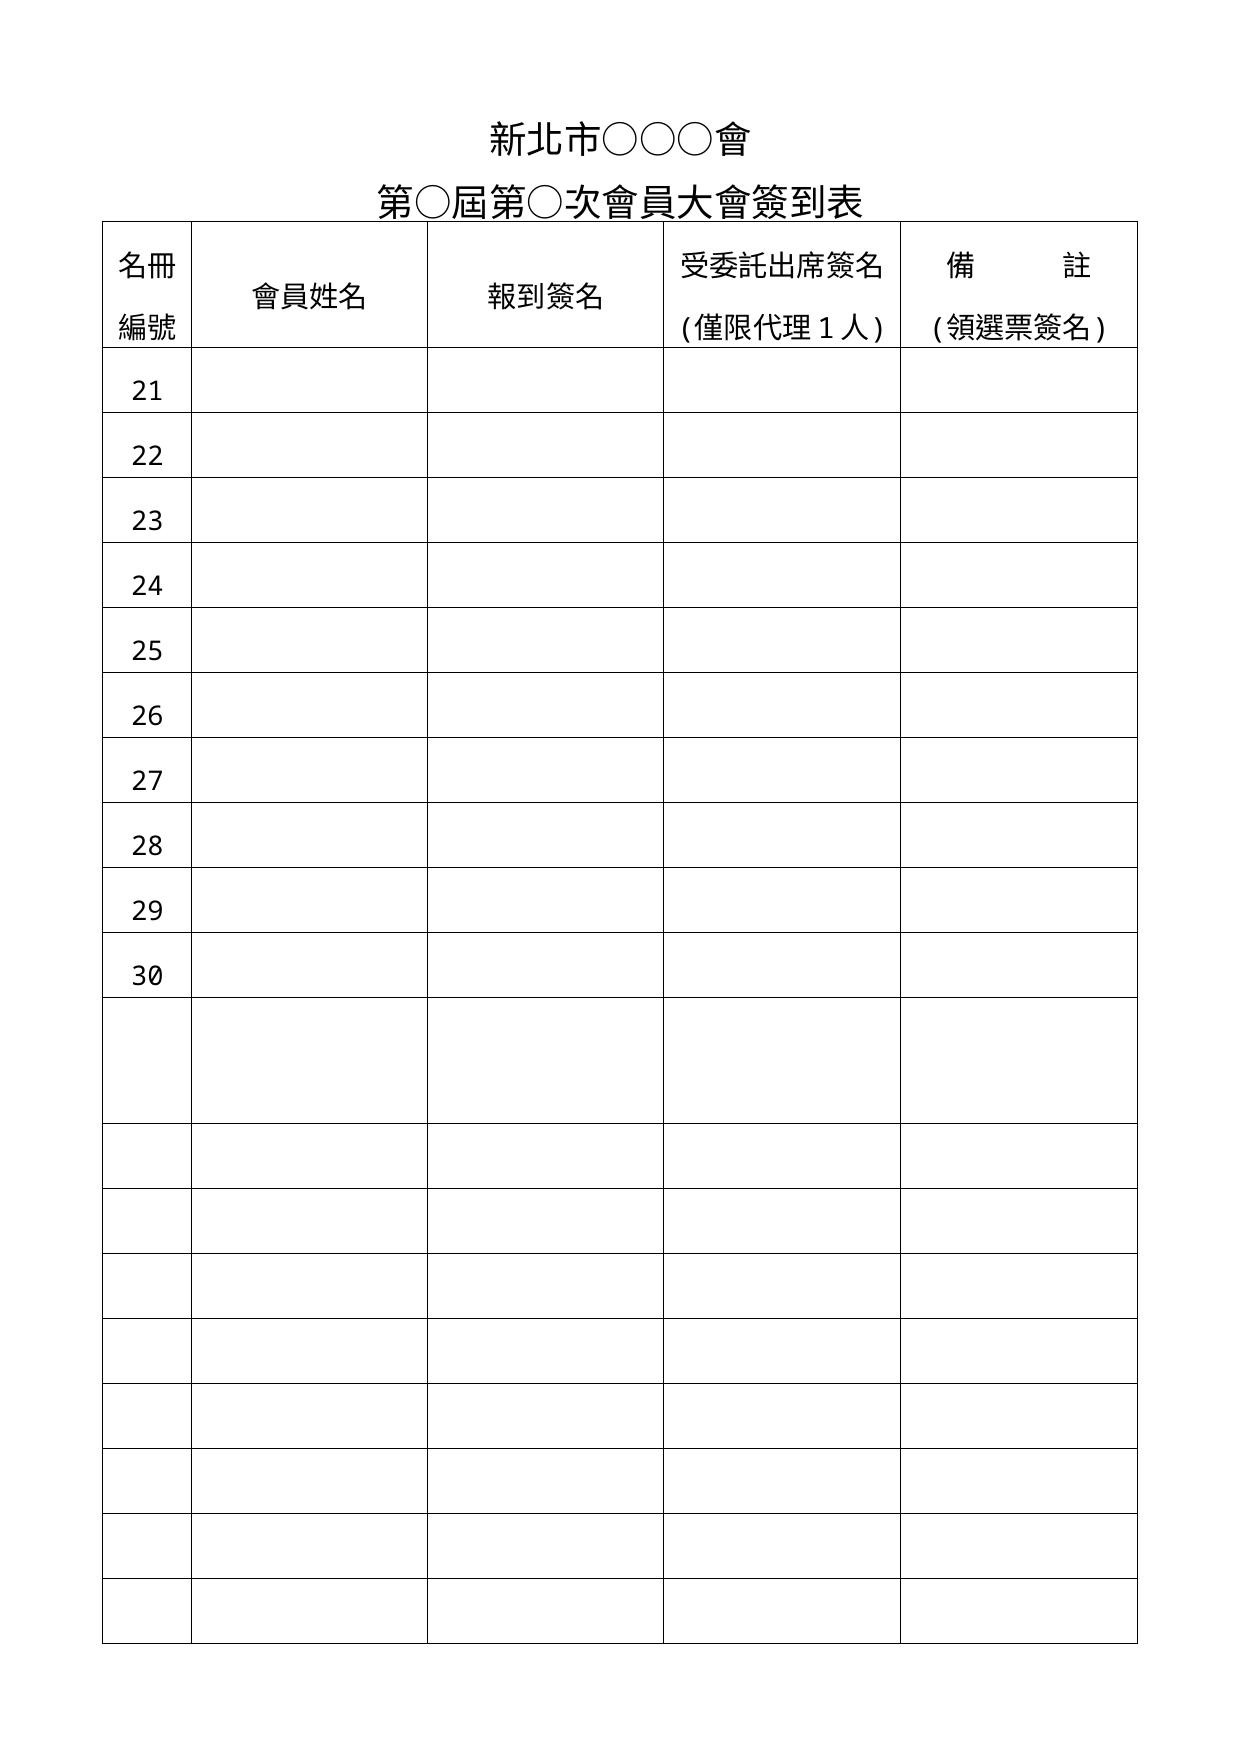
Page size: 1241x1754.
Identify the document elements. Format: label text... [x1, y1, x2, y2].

table_cell [192, 1579, 427, 1643]
table_cell [103, 1319, 191, 1383]
table_cell [192, 413, 427, 477]
table_cell [428, 933, 663, 997]
table_cell 報到簽名 [428, 222, 663, 347]
table_cell 30 [103, 933, 191, 997]
table_cell [901, 673, 1137, 737]
table_header 新北市○○○會 第○屆第○次會員大會簽到表 [103, 96, 1137, 221]
table_cell [428, 1384, 663, 1448]
table_cell [901, 1254, 1137, 1318]
table_cell [901, 1449, 1137, 1513]
table_cell [428, 478, 663, 542]
table_cell [428, 413, 663, 477]
table_cell [428, 608, 663, 672]
table_cell [428, 543, 663, 607]
table_cell [901, 1384, 1137, 1448]
table_cell [192, 738, 427, 802]
table_cell [192, 803, 427, 867]
table_cell [192, 673, 427, 737]
table_cell [664, 348, 900, 412]
table_cell [901, 738, 1137, 802]
table_cell [192, 543, 427, 607]
table_cell [192, 608, 427, 672]
table_cell [664, 1124, 900, 1188]
table_cell [664, 1319, 900, 1383]
table_cell [103, 1189, 191, 1253]
table_cell [192, 1124, 427, 1188]
table_cell [664, 1579, 900, 1643]
table_cell [901, 1319, 1137, 1383]
table_cell 名冊 編號 [103, 222, 191, 347]
table_cell 28 [103, 803, 191, 867]
table_cell [664, 738, 900, 802]
table_cell [664, 1384, 900, 1448]
table_cell [103, 1384, 191, 1448]
table_cell [901, 413, 1137, 477]
table_cell 備 註 (領選票簽名) [901, 222, 1137, 347]
table_cell [901, 543, 1137, 607]
table_cell [192, 348, 427, 412]
table_cell 27 [103, 738, 191, 802]
table_cell [192, 868, 427, 932]
table_cell [901, 868, 1137, 932]
table_cell [428, 738, 663, 802]
table_cell 會員姓名 [192, 222, 427, 347]
table_cell [428, 868, 663, 932]
table_cell 25 [103, 608, 191, 672]
table_cell 21 [103, 348, 191, 412]
table_cell [192, 933, 427, 997]
table_cell [103, 1124, 191, 1188]
table_cell [103, 1449, 191, 1513]
table_cell 29 [103, 868, 191, 932]
table_cell [103, 1254, 191, 1318]
table_cell [901, 1579, 1137, 1643]
table_cell [901, 608, 1137, 672]
table_cell 22 [103, 413, 191, 477]
table_cell [192, 1384, 427, 1448]
table_cell [664, 933, 900, 997]
table_cell [664, 1254, 900, 1318]
table_cell [664, 478, 900, 542]
table_cell [664, 673, 900, 737]
table_cell [664, 1449, 900, 1513]
table_cell [428, 1514, 663, 1578]
table_cell [428, 1254, 663, 1318]
table_cell [428, 1124, 663, 1188]
table_cell [901, 1514, 1137, 1578]
table_cell 26 [103, 673, 191, 737]
table_cell [664, 998, 900, 1123]
table_cell [192, 1189, 427, 1253]
table_cell [192, 1254, 427, 1318]
table_cell [192, 1319, 427, 1383]
table_cell [901, 803, 1137, 867]
table_cell 受委託出席簽名 (僅限代理1人) [664, 222, 900, 347]
table_cell [428, 998, 663, 1123]
table_cell [192, 1449, 427, 1513]
table_cell [901, 478, 1137, 542]
table_cell [428, 1579, 663, 1643]
table_cell [901, 1189, 1137, 1253]
table_cell [428, 1449, 663, 1513]
table_cell [664, 543, 900, 607]
table_cell [901, 933, 1137, 997]
table_cell [428, 803, 663, 867]
table_cell [428, 673, 663, 737]
table_cell [901, 348, 1137, 412]
table_cell [664, 413, 900, 477]
table_cell [901, 1124, 1137, 1188]
table_cell [664, 608, 900, 672]
table_cell [192, 478, 427, 542]
table_cell [664, 803, 900, 867]
table_cell [103, 1579, 191, 1643]
table_cell [103, 1514, 191, 1578]
table_cell [428, 1319, 663, 1383]
table_cell [192, 1514, 427, 1578]
table_cell [664, 868, 900, 932]
table_cell [428, 1189, 663, 1253]
table_cell [664, 1514, 900, 1578]
table_cell [428, 348, 663, 412]
table_cell 24 [103, 543, 191, 607]
table_cell [901, 998, 1137, 1123]
table_cell 23 [103, 478, 191, 542]
table_cell [664, 1189, 900, 1253]
table_cell [192, 998, 427, 1123]
table_cell [103, 998, 191, 1123]
